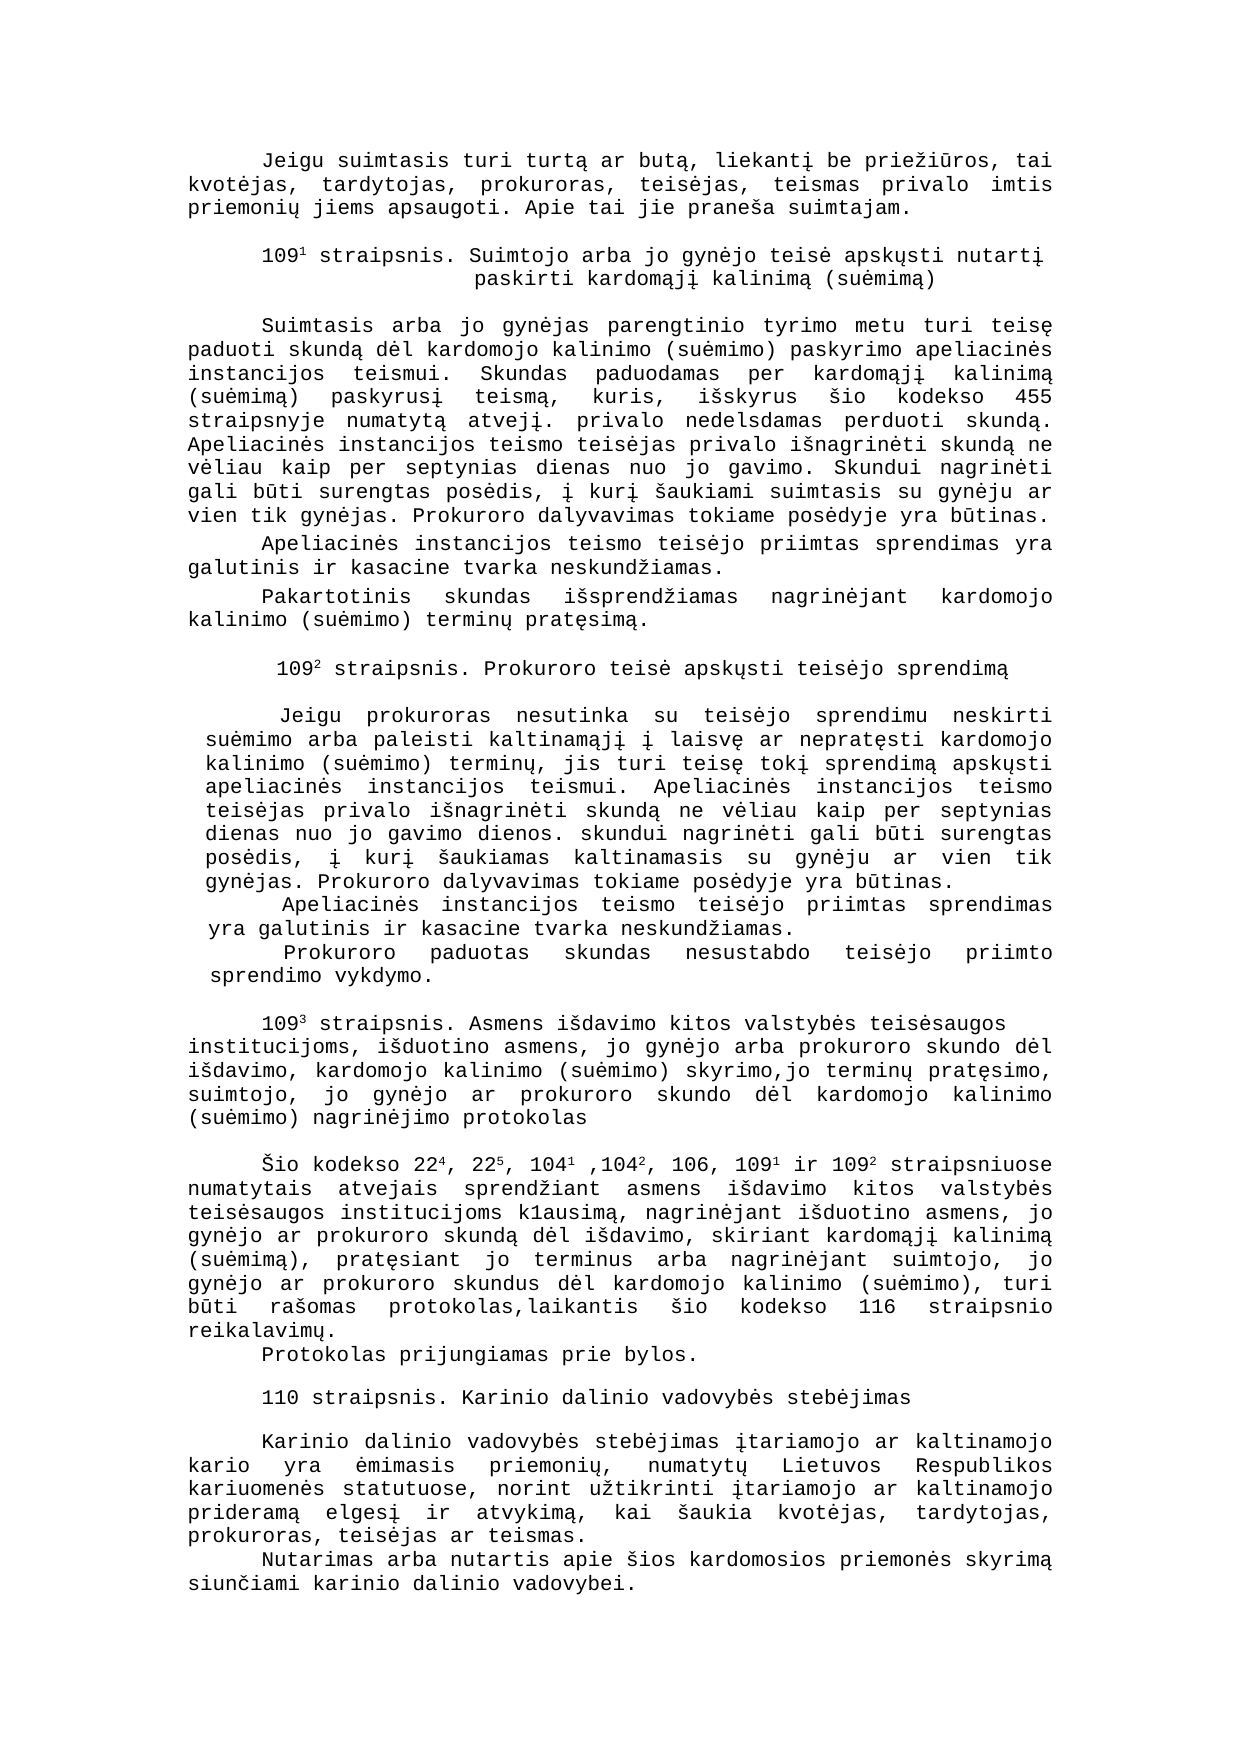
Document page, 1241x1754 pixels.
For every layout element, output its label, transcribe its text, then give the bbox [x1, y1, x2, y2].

text 110 straipsnis. Karinio dalinio vadovybės stebėjimas [187, 1387, 1053, 1411]
text Apeliacinės instancijos teismo teisėjo priimtas sprendimas yra galutinis ir kasacine tvarka neskundžiamas. [187, 533, 1053, 581]
text paskirti kardomąjį kalinimą (suėmimą) [261, 268, 1053, 292]
text Pakartotinis skundas išsprendžiamas nagrinėjant kardomojo kalinimo (suėmimo) terminų pratęsimą. [187, 586, 1053, 633]
text 1091 straipsnis. Suimtojo arba jo gynėjo teisė apskųsti nutartį [261, 244, 1053, 268]
text Jeigu prokuroras nesutinka su teisėjo sprendimu neskirti suėmimo arba paleisti kaltinamąjį į laisvę ar nepratęsti kardomojo kalinimo (suėmimo) terminų, jis turi teisę tokį sprendimą apskųsti apeliacinės instancijos teismui. Apeliacinės instancijos teismo teisėjas privalo išnagrinėti skundą ne vėliau kaip per septynias dienas nuo jo gavimo dienos. skundui nagrinėti gali būti surengtas posėdis, į kurį šaukiamas kaltinamasis su gynėju ar vien tik gynėjas. Prokuroro dalyvavimas tokiame posėdyje yra būtinas. [205, 705, 1053, 894]
text 1093 straipsnis. Asmens išdavimo kitos valstybės teisėsaugos [187, 1013, 1053, 1036]
text Šio kodekso 224, 225, 1041 ,1042, 106, 1091 ir 1092 straipsniuose numatytais atvejais sprendžiant asmens išdavimo kitos valstybės teisėsaugos institucijoms k1ausimą, nagrinėjant išduotino asmens, jo gynėjo ar prokuroro skundą dėl išdavimo, skiriant kardomąjį kalinimą (suėmimą), pratęsiant jo terminus arba nagrinėjant suimtojo, jo gynėjo ar prokuroro skundus dėl kardomojo kalinimo (suėmimo), turi būti rašomas protokolas,laikantis šio kodekso 116 straipsnio reikalavimų. [187, 1154, 1053, 1344]
text institucijoms, išduotino asmens, jo gynėjo arba prokuroro skundo dėl išdavimo, kardomojo kalinimo (suėmimo) skyrimo,jo terminų pratęsimo, suimtojo, jo gynėjo ar prokuroro skundo dėl kardomojo kalinimo (suėmimo) nagrinėjimo protokolas [187, 1036, 1053, 1131]
text Jeigu suimtasis turi turtą ar butą, liekantį be priežiūros, tai kvotėjas, tardytojas, prokuroras, teisėjas, teismas privalo imtis priemonių jiems apsaugoti. Apie tai jie praneša suimtajam. [187, 150, 1053, 221]
text Suimtasis arba jo gynėjas parengtinio tyrimo metu turi teisę paduoti skundą dėl kardomojo kalinimo (suėmimo) paskyrimo apeliacinės instancijos teismui. Skundas paduodamas per kardomąjį kalinimą (suėmimą) paskyrusį teismą, kuris, išskyrus šio kodekso 455 straipsnyje numatytą atvejį. privalo nedelsdamas perduoti skundą. Apeliacinės instancijos teismo teisėjas privalo išnagrinėti skundą ne vėliau kaip per septynias dienas nuo jo gavimo. Skundui nagrinėti gali būti surengtas posėdis, į kurį šaukiami suimtasis su gynėju ar vien tik gynėjas. Prokuroro dalyvavimas tokiame posėdyje yra būtinas. [187, 316, 1053, 528]
text Prokuroro paduotas skundas nesustabdo teisėjo priimto sprendimo vykdymo. [209, 942, 1053, 989]
text Karinio dalinio vadovybės stebėjimas įtariamojo ar kaltinamojo kario yra ėmimasis priemonių, numatytų Lietuvos Respublikos kariuomenės statutuose, norint užtikrinti įtariamojo ar kaltinamojo prideramą elgesį ir atvykimą, kai šaukia kvotėjas, tardytojas, prokuroras, teisėjas ar teismas. [187, 1431, 1053, 1549]
text Nutarimas arba nutartis apie šios kardomosios priemonės skyrimą siunčiami karinio dalinio vadovybei. [187, 1549, 1053, 1596]
text 1092 straipsnis. Prokuroro teisė apskųsti teisėjo sprendimą [276, 658, 1053, 682]
text Apeliacinės instancijos teismo teisėjo priimtas sprendimas yra galutinis ir kasacine tvarka neskundžiamas. [208, 894, 1053, 942]
text Protokolas prijungiamas prie bylos. [187, 1344, 1053, 1367]
